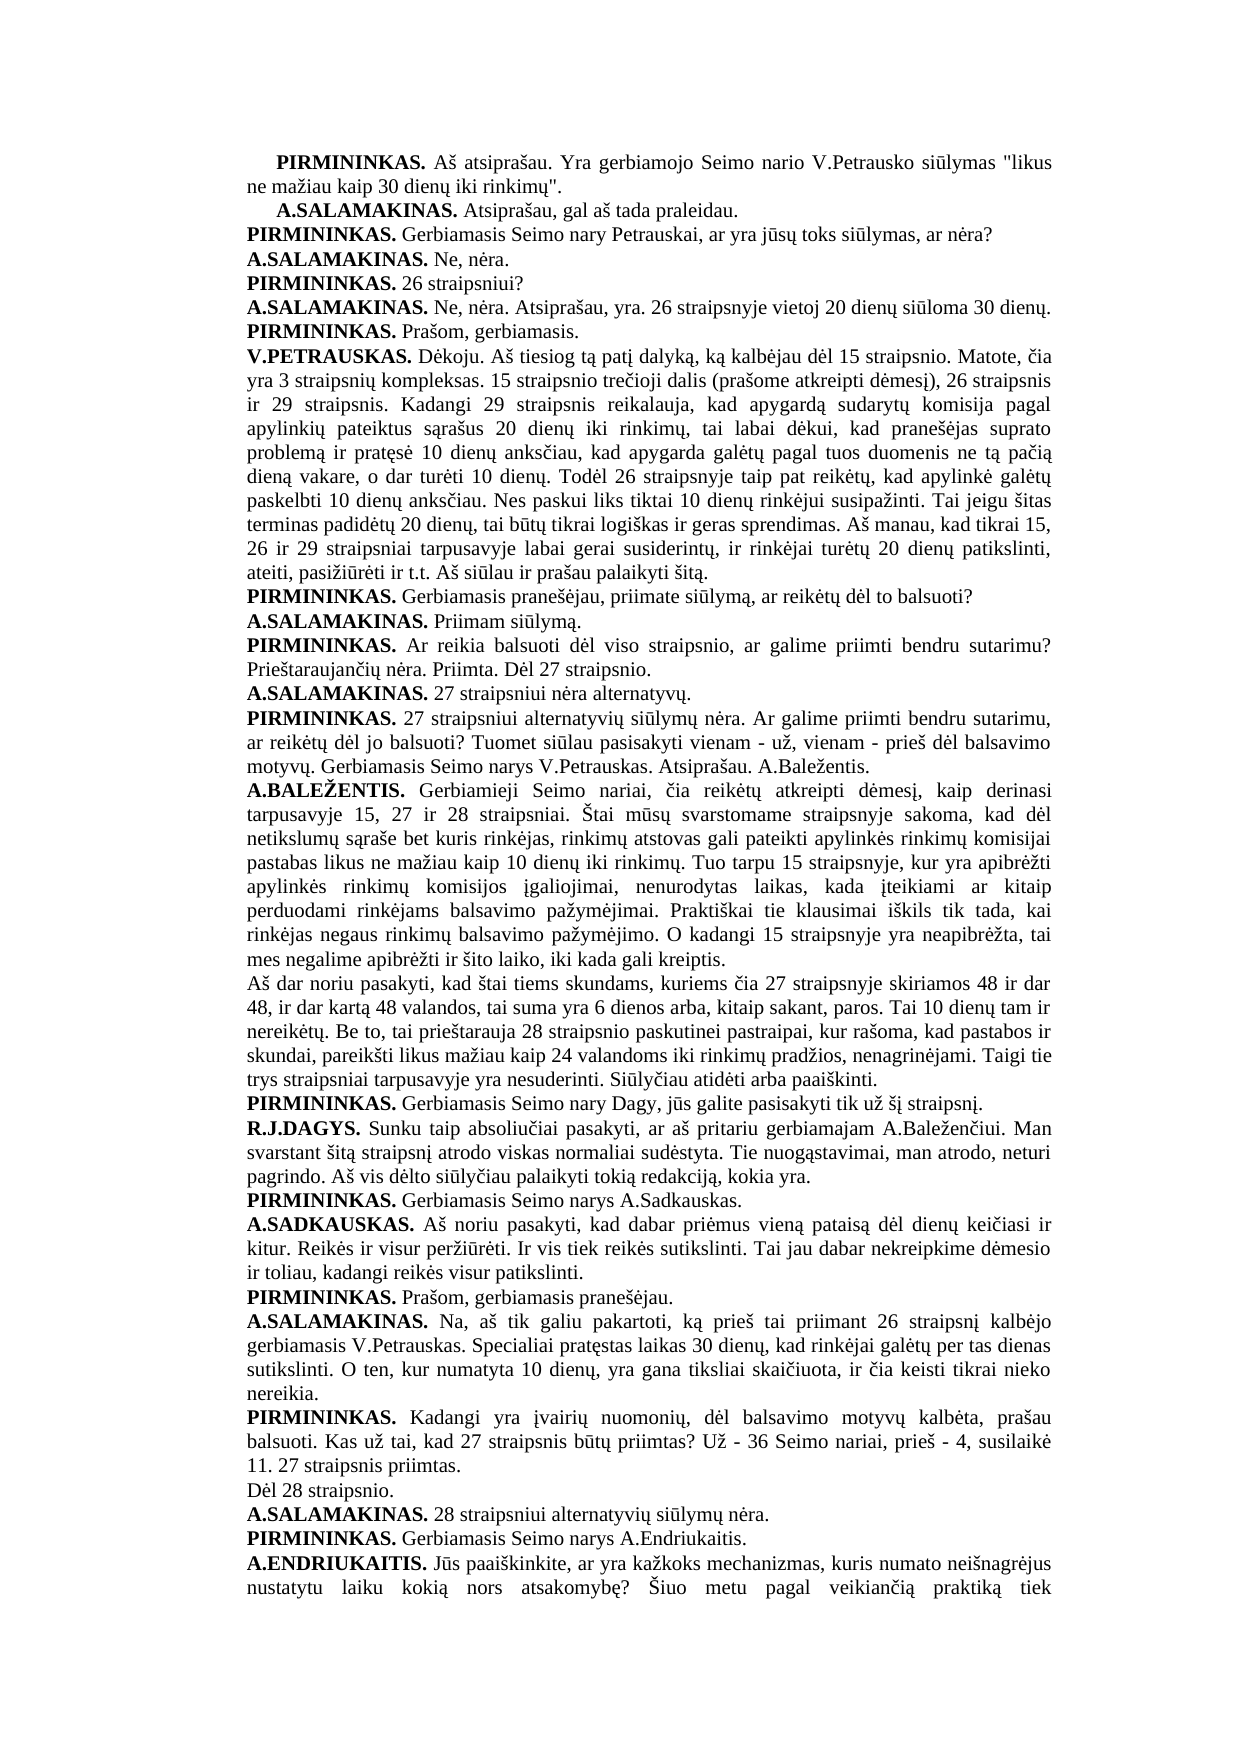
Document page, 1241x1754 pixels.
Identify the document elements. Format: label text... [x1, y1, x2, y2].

text PIRMININKAS. 26 straipsniui? [247, 271, 1053, 295]
text PIRMININKAS. Prašom, gerbiamasis. [247, 319, 1053, 343]
text A.BALEŽENTIS. Gerbiamieji Seimo nariai, čia reikėtų atkreipti dėmesį, kaip derinasi tarpusavyje 15, 27 ir 28 straipsniai. Štai mūsų svarstomame straipsnyje sakoma, kad dėl netikslumų sąraše bet kuris rinkėjas, rinkimų atstovas gali pateikti apylinkės rinkimų komisijai pastabas likus ne mažiau kaip 10 dienų iki rinkimų. Tuo tarpu 15 straipsnyje, kur yra apibrėžti apylinkės rinkimų komisijos įgaliojimai, nenurodytas laikas, kada įteikiami ar kitaip perduodami rinkėjams balsavimo pažymėjimai. Praktiškai tie klausimai iškils tik tada, kai rinkėjas negaus rinkimų balsavimo pažymėjimo. O kadangi 15 straipsnyje yra neapibrėžta, tai mes negalime apibrėžti ir šito laiko, iki kada gali kreiptis. [247, 778, 1053, 971]
text PIRMININKAS. 27 straipsniui alternatyvių siūlymų nėra. Ar galime priimti bendru sutarimu, ar reikėtų dėl jo balsuoti? Tuomet siūlau pasisakyti vienam - už, vienam - prieš dėl balsavimo motyvų. Gerbiamasis Seimo narys V.Petrauskas. Atsiprašau. A.Baležentis. [247, 706, 1053, 778]
text A.SADKAUSKAS. Aš noriu pasakyti, kad dabar priėmus vieną pataisą dėl dienų keičiasi ir kitur. Reikės ir visur peržiūrėti. Ir vis tiek reikės sutikslinti. Tai jau dabar nekreipkime dėmesio ir toliau, kadangi reikės visur patikslinti. [247, 1212, 1053, 1284]
text A.SALAMAKINAS. 28 straipsniui alternatyvių siūlymų nėra. [247, 1502, 1053, 1526]
text Aš dar noriu pasakyti, kad štai tiems skundams, kuriems čia 27 straipsnyje skiriamos 48 ir dar 48, ir dar kartą 48 valandos, tai suma yra 6 dienos arba, kitaip sakant, paros. Tai 10 dienų tam ir nereikėtų. Be to, tai prieštarauja 28 straipsnio paskutinei pastraipai, kur rašoma, kad pastabos ir skundai, pareikšti likus mažiau kaip 24 valandoms iki rinkimų pradžios, nenagrinėjami. Taigi tie trys straipsniai tarpusavyje yra nesuderinti. Siūlyčiau atidėti arba paaiškinti. [247, 971, 1053, 1091]
text A.SALAMAKINAS. Ne, nėra. [247, 247, 1053, 271]
text A.ENDRIUKAITIS. Jūs paaiškinkite, ar yra kažkoks mechanizmas, kuris numato neišnagrėjus nustatytu laiku kokią nors atsakomybę? Šiuo metu pagal veikiančią praktiką tiek [247, 1551, 1053, 1599]
text A.SALAMAKINAS. 27 straipsniui nėra alternatyvų. [247, 681, 1053, 705]
text Dėl 28 straipsnio. [247, 1478, 1053, 1502]
text PIRMININKAS. Kadangi yra įvairių nuomonių, dėl balsavimo motyvų kalbėta, prašau balsuoti. Kas už tai, kad 27 straipsnis būtų priimtas? Už - 36 Seimo nariai, prieš - 4, susilaikė 11. 27 straipsnis priimtas. [247, 1405, 1053, 1477]
text PIRMININKAS. Gerbiamasis pranešėjau, priimate siūlymą, ar reikėtų dėl to balsuoti? [247, 584, 1053, 608]
text PIRMININKAS. Gerbiamasis Seimo nary Petrauskai, ar yra jūsų toks siūlymas, ar nėra? [247, 222, 1053, 246]
text A.SALAMAKINAS. Priimam siūlymą. [247, 609, 1053, 633]
text PIRMININKAS. Ar reikia balsuoti dėl viso straipsnio, ar galime priimti bendru sutarimu? Prieštaraujančių nėra. Priimta. Dėl 27 straipsnio. [247, 633, 1053, 681]
text R.J.DAGYS. Sunku taip absoliučiai pasakyti, ar aš pritariu gerbiamajam A.Baleženčiui. Man svarstant šitą straipsnį atrodo viskas normaliai sudėstyta. Tie nuogąstavimai, man atrodo, neturi pagrindo. Aš vis dėlto siūlyčiau palaikyti tokią redakciją, kokia yra. [247, 1116, 1053, 1188]
text PIRMININKAS. Gerbiamasis Seimo narys A.Endriukaitis. [247, 1526, 1053, 1550]
text PIRMININKAS. Gerbiamasis Seimo narys A.Sadkauskas. [247, 1188, 1053, 1212]
text PIRMININKAS. Aš atsiprašau. Yra gerbiamojo Seimo nario V.Petrausko siūlymas "likus ne mažiau kaip 30 dienų iki rinkimų". [247, 150, 1053, 198]
text PIRMININKAS. Prašom, gerbiamasis pranešėjau. [247, 1284, 1053, 1309]
text V.PETRAUSKAS. Dėkoju. Aš tiesiog tą patį dalyką, ką kalbėjau dėl 15 straipsnio. Matote, čia yra 3 straipsnių kompleksas. 15 straipsnio trečioji dalis (prašome atkreipti dėmesį), 26 straipsnis ir 29 straipsnis. Kadangi 29 straipsnis reikalauja, kad apygardą sudarytų komisija pagal apylinkių pateiktus sąrašus 20 dienų iki rinkimų, tai labai dėkui, kad pranešėjas suprato problemą ir pratęsė 10 dienų anksčiau, kad apygarda galėtų pagal tuos duomenis ne tą pačią dieną vakare, o dar turėti 10 dienų. Todėl 26 straipsnyje taip pat reikėtų, kad apylinkė galėtų paskelbti 10 dienų anksčiau. Nes paskui liks tiktai 10 dienų rinkėjui susipažinti. Tai jeigu šitas terminas padidėtų 20 dienų, tai būtų tikrai logiškas ir geras sprendimas. Aš manau, kad tikrai 15, 26 ir 29 straipsniai tarpusavyje labai gerai susiderintų, ir rinkėjai turėtų 20 dienų patikslinti, ateiti, pasižiūrėti ir t.t. Aš siūlau ir prašau palaikyti šitą. [247, 344, 1053, 584]
text A.SALAMAKINAS. Na, aš tik galiu pakartoti, ką prieš tai priimant 26 straipsnį kalbėjo gerbiamasis V.Petrauskas. Specialiai pratęstas laikas 30 dienų, kad rinkėjai galėtų per tas dienas sutikslinti. O ten, kur numatyta 10 dienų, yra gana tiksliai skaičiuota, ir čia keisti tikrai nieko nereikia. [247, 1309, 1053, 1405]
text PIRMININKAS. Gerbiamasis Seimo nary Dagy, jūs galite pasisakyti tik už šį straipsnį. [247, 1091, 1053, 1115]
text A.SALAMAKINAS. Atsiprašau, gal aš tada praleidau. [247, 198, 1053, 222]
text A.SALAMAKINAS. Ne, nėra. Atsiprašau, yra. 26 straipsnyje vietoj 20 dienų siūloma 30 dienų. [247, 295, 1053, 319]
